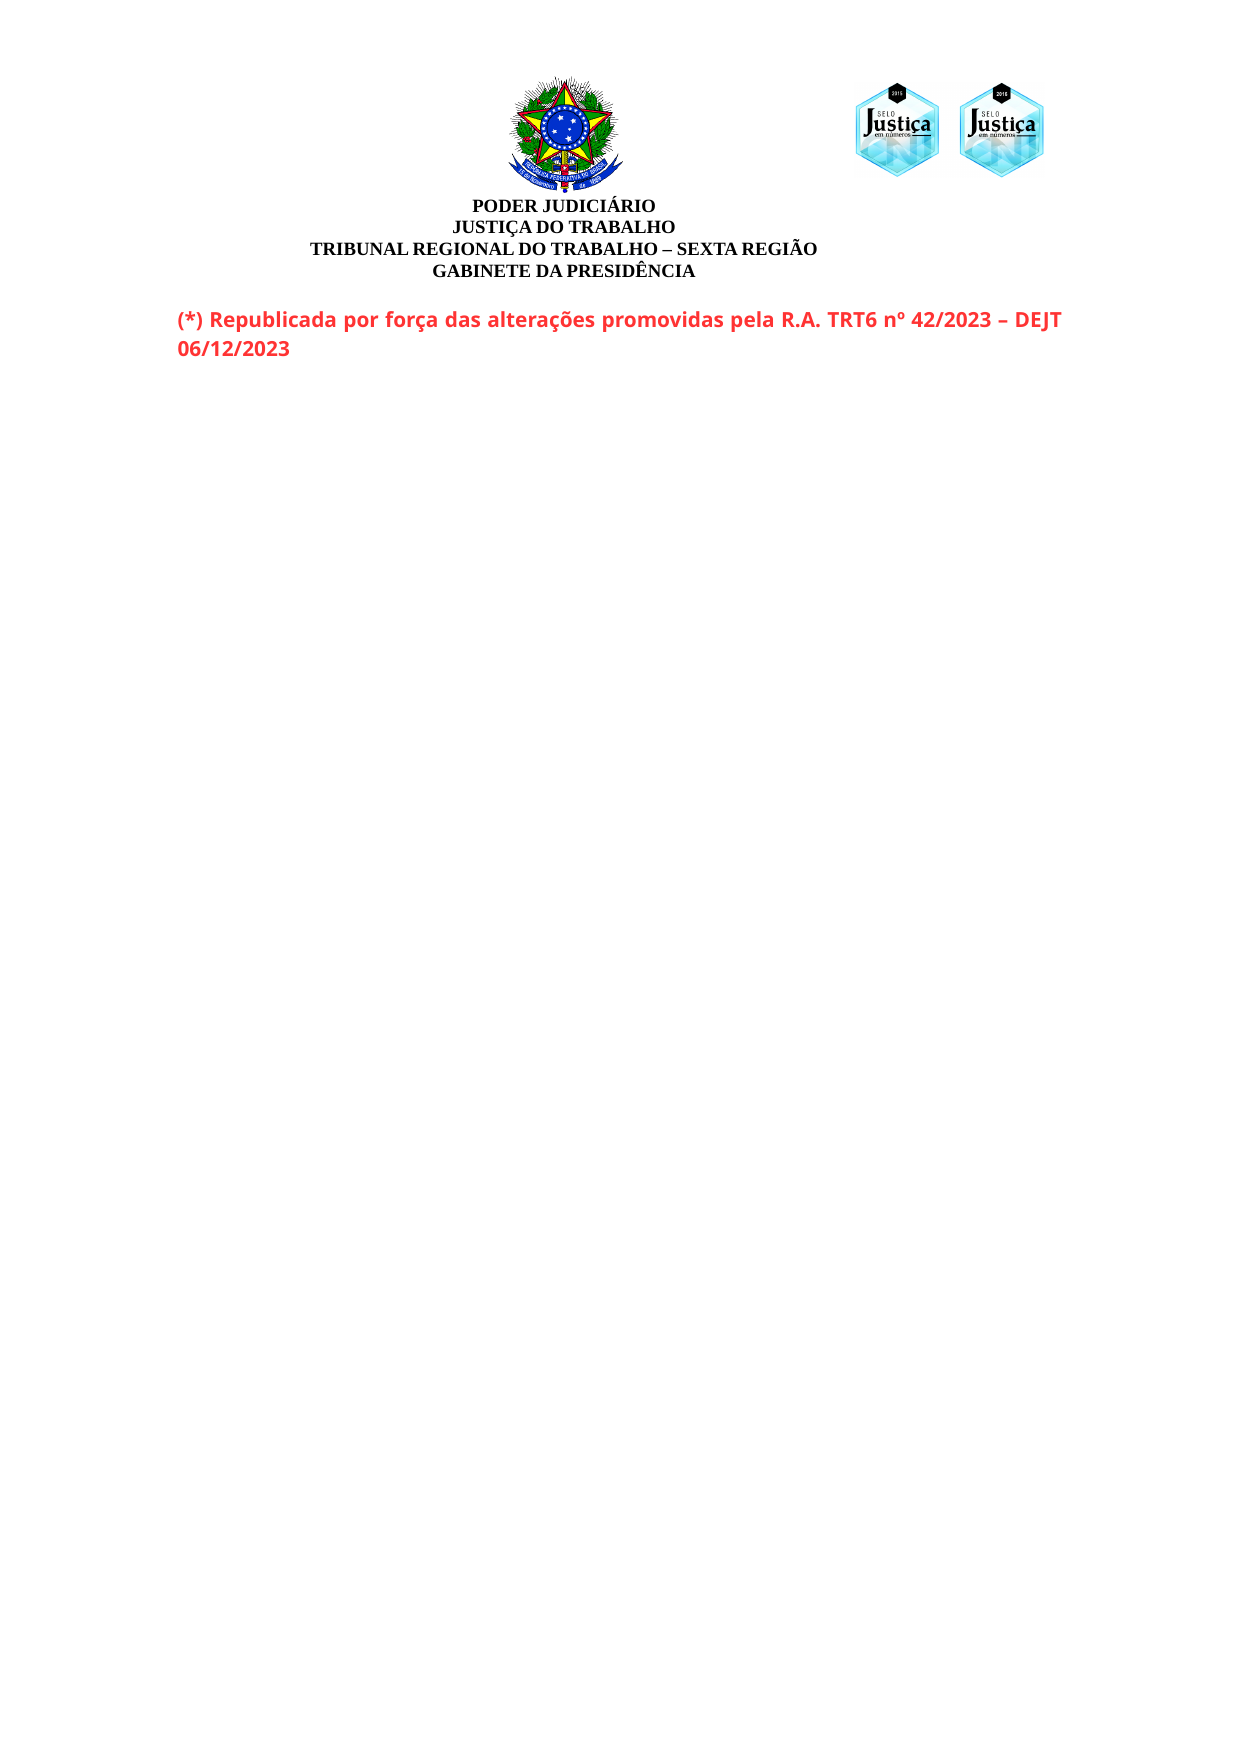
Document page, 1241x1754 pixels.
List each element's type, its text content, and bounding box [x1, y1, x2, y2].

text (*) Republicada por força das alterações promovidas pela R.A. TRT6 nº 42/2023 – DEJT 06/12/2023 [177, 305, 1063, 362]
picture [854, 82, 1045, 178]
picture [502, 73, 626, 195]
